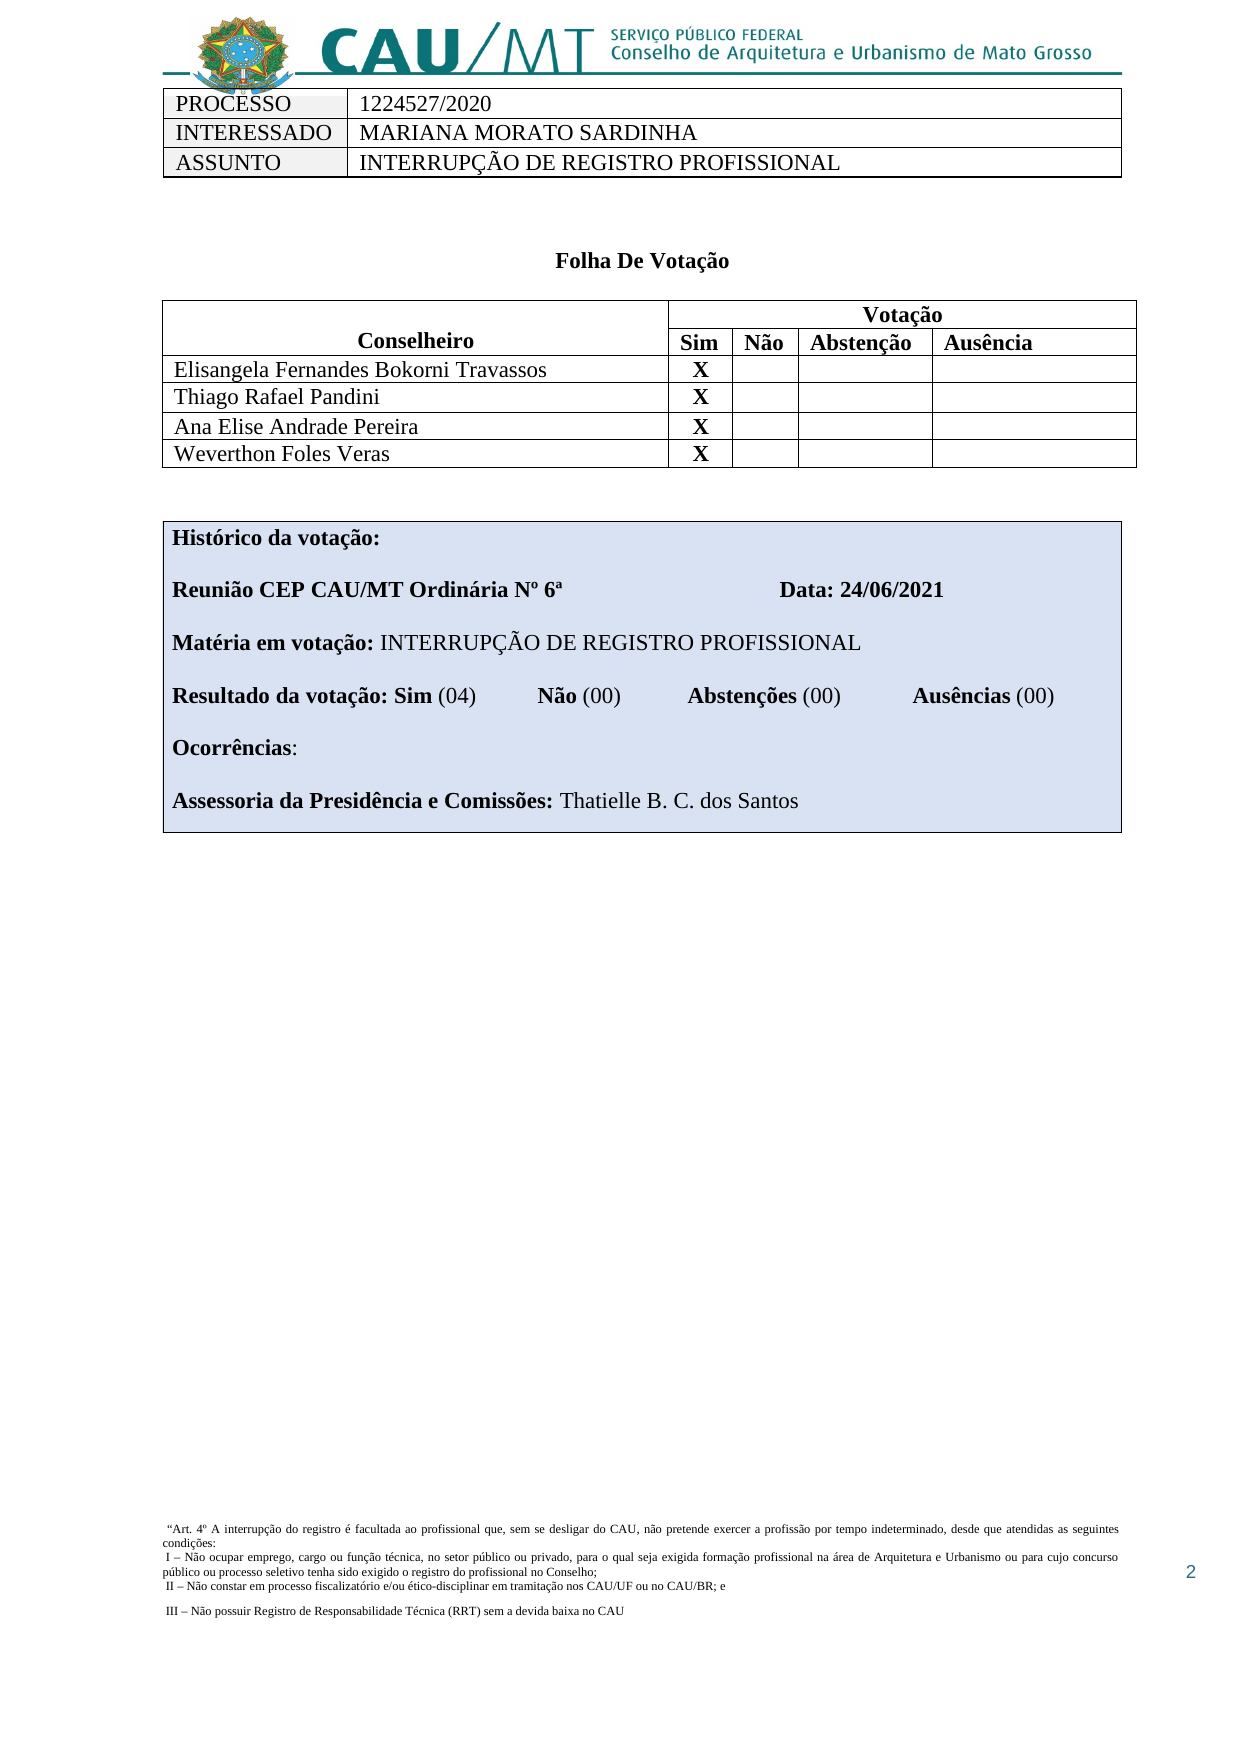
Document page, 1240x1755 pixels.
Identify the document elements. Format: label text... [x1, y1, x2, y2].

table_header Votação [669, 301, 1136, 327]
table_cell [933, 383, 1136, 412]
table_cell Abstenção [799, 329, 932, 355]
table_cell Thiago Rafael Pandini [163, 383, 668, 412]
table_cell X [669, 356, 732, 382]
table_cell [799, 356, 932, 382]
table_cell Ana Elise Andrade Pereira [163, 413, 668, 439]
table_cell Sim [669, 329, 732, 355]
text Histórico da votação: [164, 522, 1121, 547]
table_cell Ausência [933, 329, 1136, 355]
table_header Conselheiro [163, 301, 668, 355]
table_cell [733, 383, 798, 412]
text Folha De Votação [162, 247, 1122, 274]
table_cell [799, 413, 932, 439]
table_cell [933, 413, 1136, 439]
text Reunião CEP CAU/MT Ordinária Nº 6ª Data: 24/06/2021 [164, 573, 1121, 599]
table_cell Não [733, 329, 798, 355]
table_cell [933, 440, 1136, 467]
table_cell X [669, 413, 732, 439]
text Ocorrências: [164, 731, 1121, 758]
table_cell Weverthon Foles Veras [163, 440, 668, 467]
table_cell X [669, 440, 732, 467]
text Matéria em votação: INTERRUPÇÃO DE REGISTRO PROFISSIONAL [164, 626, 1121, 652]
table_cell [799, 383, 932, 412]
table_cell [933, 356, 1136, 382]
table_cell [733, 356, 798, 382]
table_cell [799, 440, 932, 467]
text Resultado da votação: Sim (04) Não (00) Abstenções (00) Ausências (00) [164, 679, 1121, 705]
text Assessoria da Presidência e Comissões: Thatielle B. C. dos Santos [164, 784, 1121, 832]
table_cell Elisangela Fernandes Bokorni Travassos [163, 356, 668, 382]
table_cell [733, 413, 798, 439]
table_cell [733, 440, 798, 467]
table_cell X [669, 383, 732, 412]
